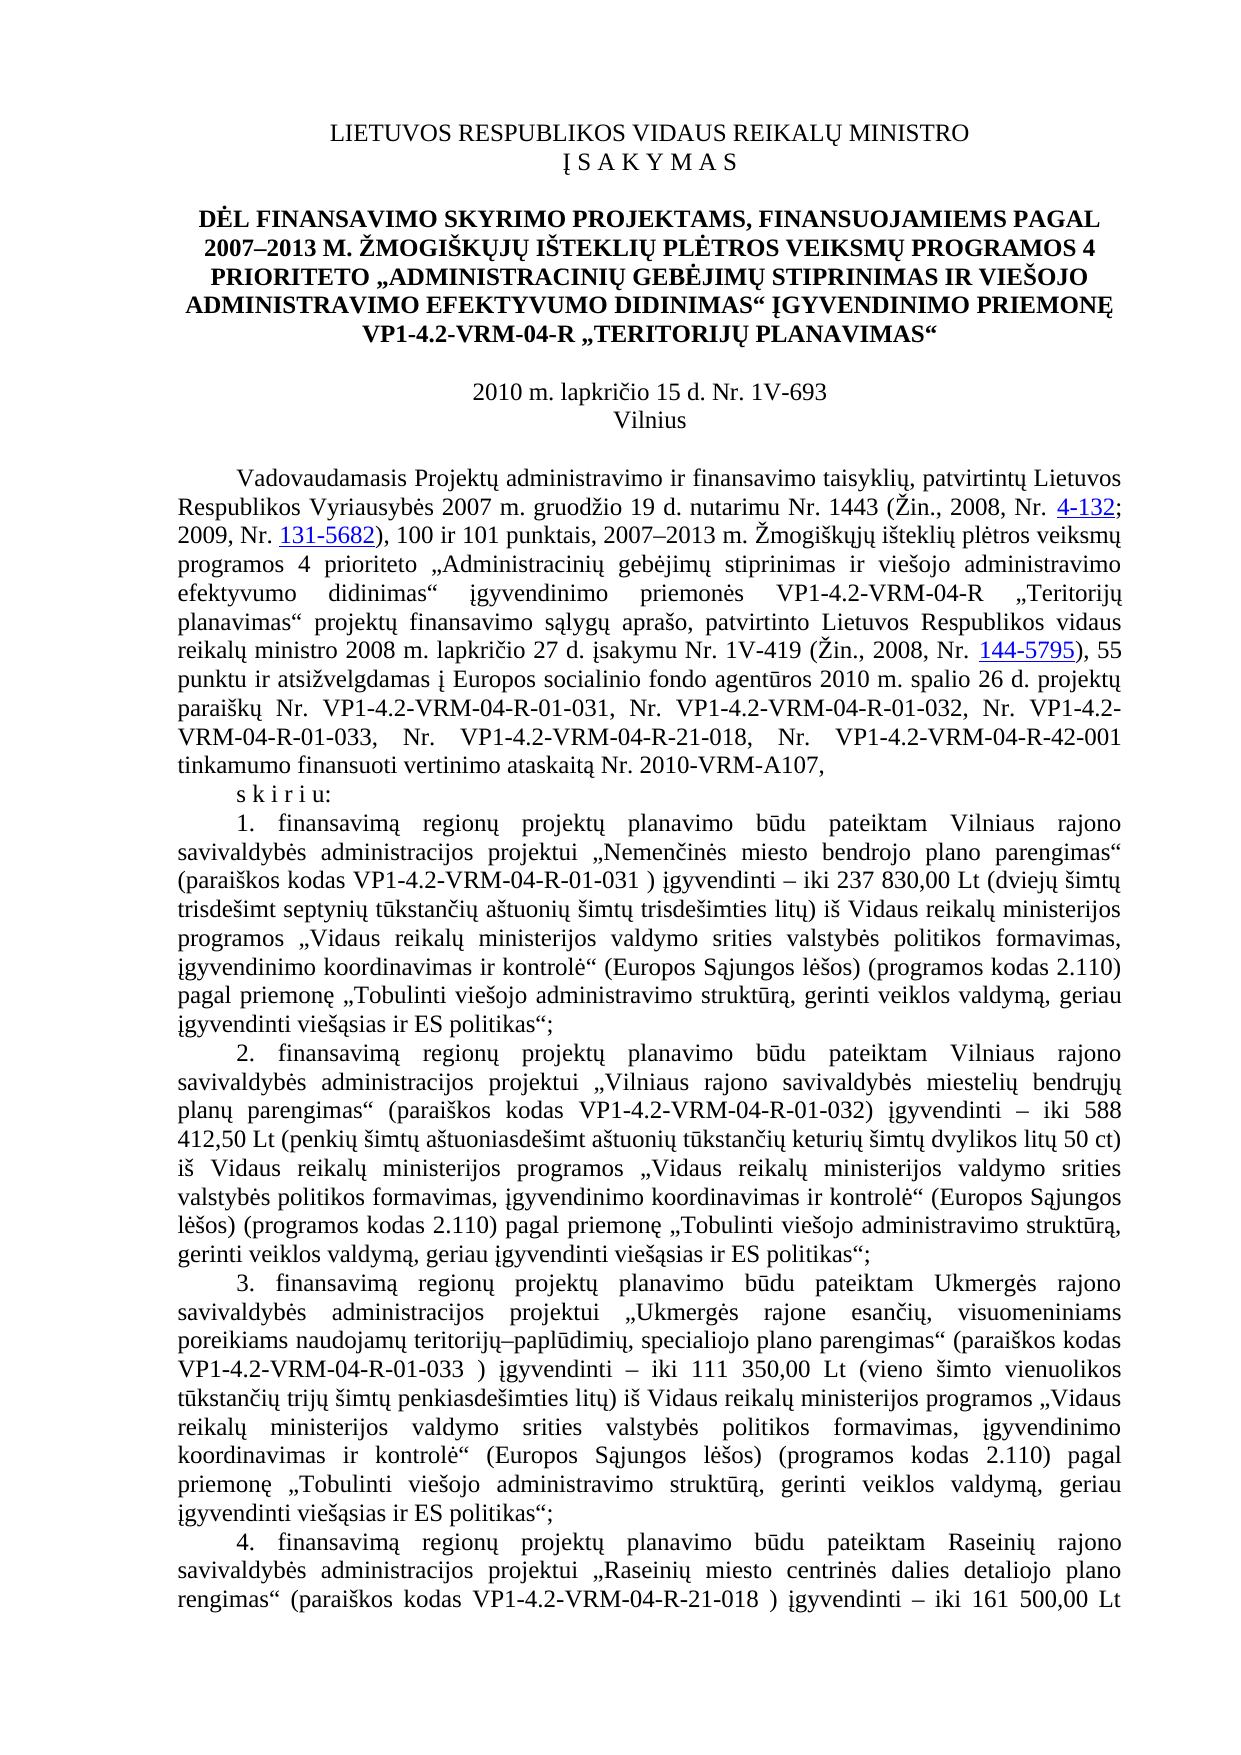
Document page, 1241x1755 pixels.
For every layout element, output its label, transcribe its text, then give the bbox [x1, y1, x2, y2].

text 4. finansavimą regionų projektų planavimo būdu pateiktam Raseinių rajono savivaldybės administracijos projektui „Raseinių miesto centrinės dalies detaliojo plano rengimas“ (paraiškos kodas VP1-4.2-VRM-04-R-21-018 ) įgyvendinti – iki 161 500,00 Lt [177, 1527, 1122, 1613]
text s k i r i u: [177, 779, 1122, 808]
text 2010 m. lapkričio 15 d. Nr. 1V-693 [177, 377, 1122, 406]
text 3. finansavimą regionų projektų planavimo būdu pateiktam Ukmergės rajono savivaldybės administracijos projektui „Ukmergės rajone esančių, visuomeniniams poreikiams naudojamų teritorijų–paplūdimių, specialiojo plano parengimas“ (paraiškos kodas VP1-4.2-VRM-04-R-01-033 ) įgyvendinti – iki 111 350,00 Lt (vieno šimto vienuolikos tūkstančių trijų šimtų penkiasdešimties litų) iš Vidaus reikalų ministerijos programos „Vidaus reikalų ministerijos valdymo srities valstybės politikos formavimas, įgyvendinimo koordinavimas ir kontrolė“ (Europos Sąjungos lėšos) (programos kodas 2.110) pagal priemonę „Tobulinti viešojo administravimo struktūrą, gerinti veiklos valdymą, geriau įgyvendinti viešąsias ir ES politikas“; [177, 1268, 1122, 1527]
text 1. finansavimą regionų projektų planavimo būdu pateiktam Vilniaus rajono savivaldybės administracijos projektui „Nemenčinės miesto bendrojo plano parengimas“ (paraiškos kodas VP1-4.2-VRM-04-R-01-031 ) įgyvendinti – iki 237 830,00 Lt (dviejų šimtų trisdešimt septynių tūkstančių aštuonių šimtų trisdešimties litų) iš Vidaus reikalų ministerijos programos „Vidaus reikalų ministerijos valdymo srities valstybės politikos formavimas, įgyvendinimo koordinavimas ir kontrolė“ (Europos Sąjungos lėšos) (programos kodas 2.110) pagal priemonę „Tobulinti viešojo administravimo struktūrą, gerinti veiklos valdymą, geriau įgyvendinti viešąsias ir ES politikas“; [177, 808, 1122, 1038]
text 2. finansavimą regionų projektų planavimo būdu pateiktam Vilniaus rajono savivaldybės administracijos projektui „Vilniaus rajono savivaldybės miestelių bendrųjų planų parengimas“ (paraiškos kodas VP1-4.2-VRM-04-R-01-032) įgyvendinti – iki 588 412,50 Lt (penkių šimtų aštuoniasdešimt aštuonių tūkstančių keturių šimtų dvylikos litų 50 ct) iš Vidaus reikalų ministerijos programos „Vidaus reikalų ministerijos valdymo srities valstybės politikos formavimas, įgyvendinimo koordinavimas ir kontrolė“ (Europos Sąjungos lėšos) (programos kodas 2.110) pagal priemonę „Tobulinti viešojo administravimo struktūrą, gerinti veiklos valdymą, geriau įgyvendinti viešąsias ir ES politikas“; [177, 1038, 1122, 1268]
text Vadovaudamasis Projektų administravimo ir finansavimo taisyklių, patvirtintų Lietuvos Respublikos Vyriausybės 2007 m. gruodžio 19 d. nutarimu Nr. 1443 (Žin., 2008, Nr. 4-132; 2009, Nr. 131-5682), 100 ir 101 punktais, 2007–2013 m. Žmogiškųjų išteklių plėtros veiksmų programos 4 prioriteto „Administracinių gebėjimų stiprinimas ir viešojo administravimo efektyvumo didinimas“ įgyvendinimo priemonės VP1-4.2-VRM-04-R „Teritorijų planavimas“ projektų finansavimo sąlygų aprašo, patvirtinto Lietuvos Respublikos vidaus reikalų ministro 2008 m. lapkričio 27 d. įsakymu Nr. 1V-419 (Žin., 2008, Nr. 144-5795), 55 punktu ir atsižvelgdamas į Europos socialinio fondo agentūros 2010 m. spalio 26 d. projektų paraiškų Nr. VP1-4.2-VRM-04-R-01-031, Nr. VP1-4.2-VRM-04-R-01-032, Nr. VP1-4.2-VRM-04-R-01-033, Nr. VP1-4.2-VRM-04-R-21-018, Nr. VP1-4.2-VRM-04-R-42-001 tinkamumo finansuoti vertinimo ataskaitą Nr. 2010-VRM-A107, [177, 463, 1122, 779]
text Vilnius [177, 406, 1122, 434]
text LIETUVOS RESPUBLIKOS VIDAUS REIKALŲ MINISTRO [177, 118, 1122, 147]
text DĖL FINANSAVIMO SKYRIMO PROJEKTAMS, FINANSUOJAMIEMS PAGAL 2007–2013 M. Žmogiškųjų išteklių plėtros veiksmų programos 4 prioriteto „Administracinių gebėjimų stiprinimas ir viešojo administravimo efektyvumo didinimas“ ĮGYVENDINIMO priemonĘ VP1-4.2-VRM-04-R „TERITORIJŲ PLANAVIMAS“ [177, 204, 1122, 348]
text Į S A K Y M A S [177, 147, 1122, 176]
